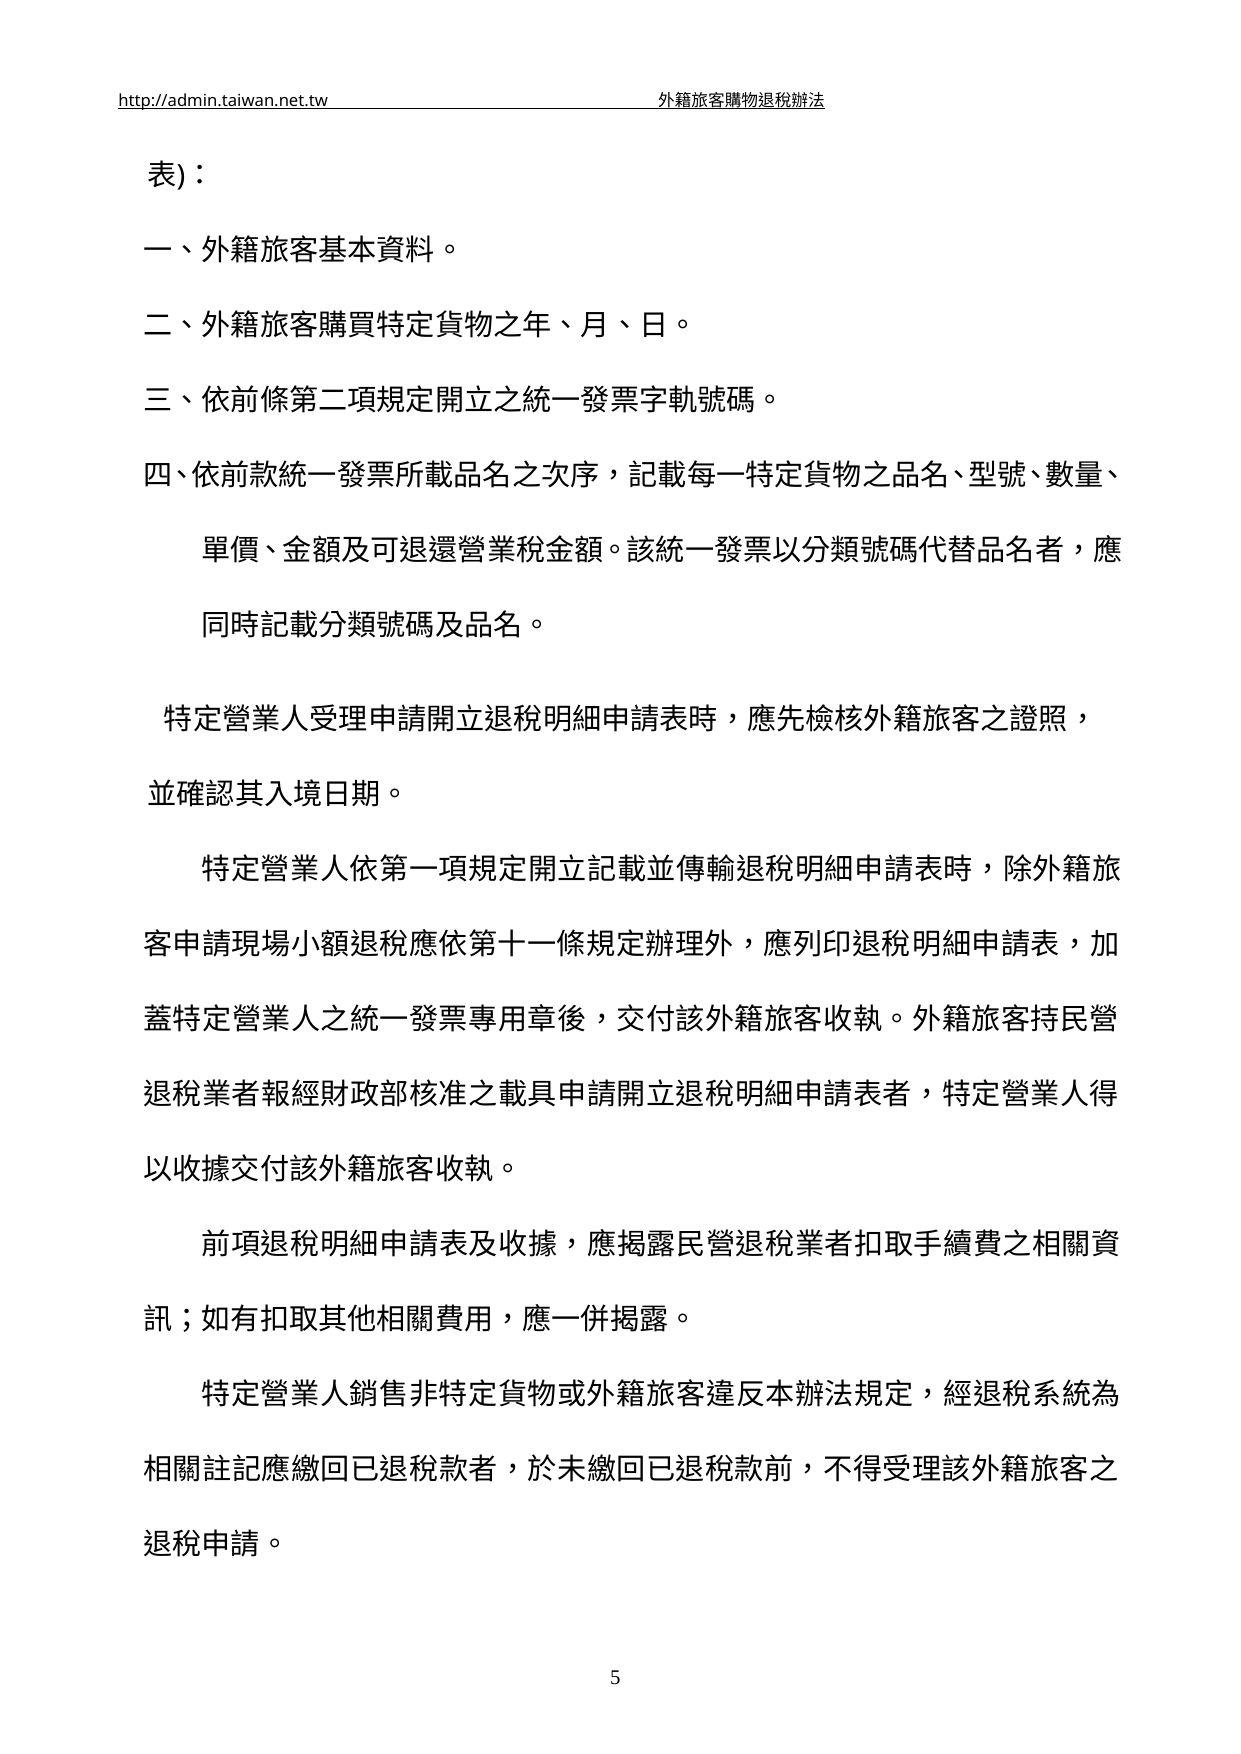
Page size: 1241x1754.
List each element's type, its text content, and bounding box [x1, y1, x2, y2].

text 三、依前條第二項規定開立之統一發票字軌號碼。 [143, 360, 1122, 435]
text 四、依前款統一發票所載品名之次序，記載每一特定貨物之品名、型號、數量、單價、金額及可退還營業稅金額。該統一發票以分類號碼代替品名者，應同時記載分類號碼及品名。 [143, 435, 1122, 660]
text 一、外籍旅客基本資料。 [143, 210, 1122, 285]
text 特定營業人依第一項規定開立記載並傳輸退稅明細申請表時，除外籍旅客申請現場小額退稅應依第十一條規定辦理外，應列印退稅明細申請表，加蓋特定營業人之統一發票專用章後，交付該外籍旅客收執。外籍旅客持民營退稅業者報經財政部核准之載具申請開立退稅明細申請表者，特定營業人得以收據交付該外籍旅客收執。 [143, 829, 1122, 1204]
text 二、外籍旅客購買特定貨物之年、月、日。 [143, 285, 1122, 360]
text 特定營業人銷售非特定貨物或外籍旅客違反本辦法規定，經退稅系統為相關註記應繳回已退稅款者，於未繳回已退稅款前，不得受理該外籍旅客之退稅申請。 [143, 1354, 1122, 1579]
text 特定營業人受理申請開立退稅明細申請表時，應先檢核外籍旅客之證照，並確認其入境日期。 [118, 679, 1122, 829]
text 前項退稅明細申請表及收據，應揭露民營退稅業者扣取手續費之相關資訊；如有扣取其他相關費用，應一併揭露。 [143, 1204, 1122, 1354]
text 表)： [118, 135, 1122, 210]
